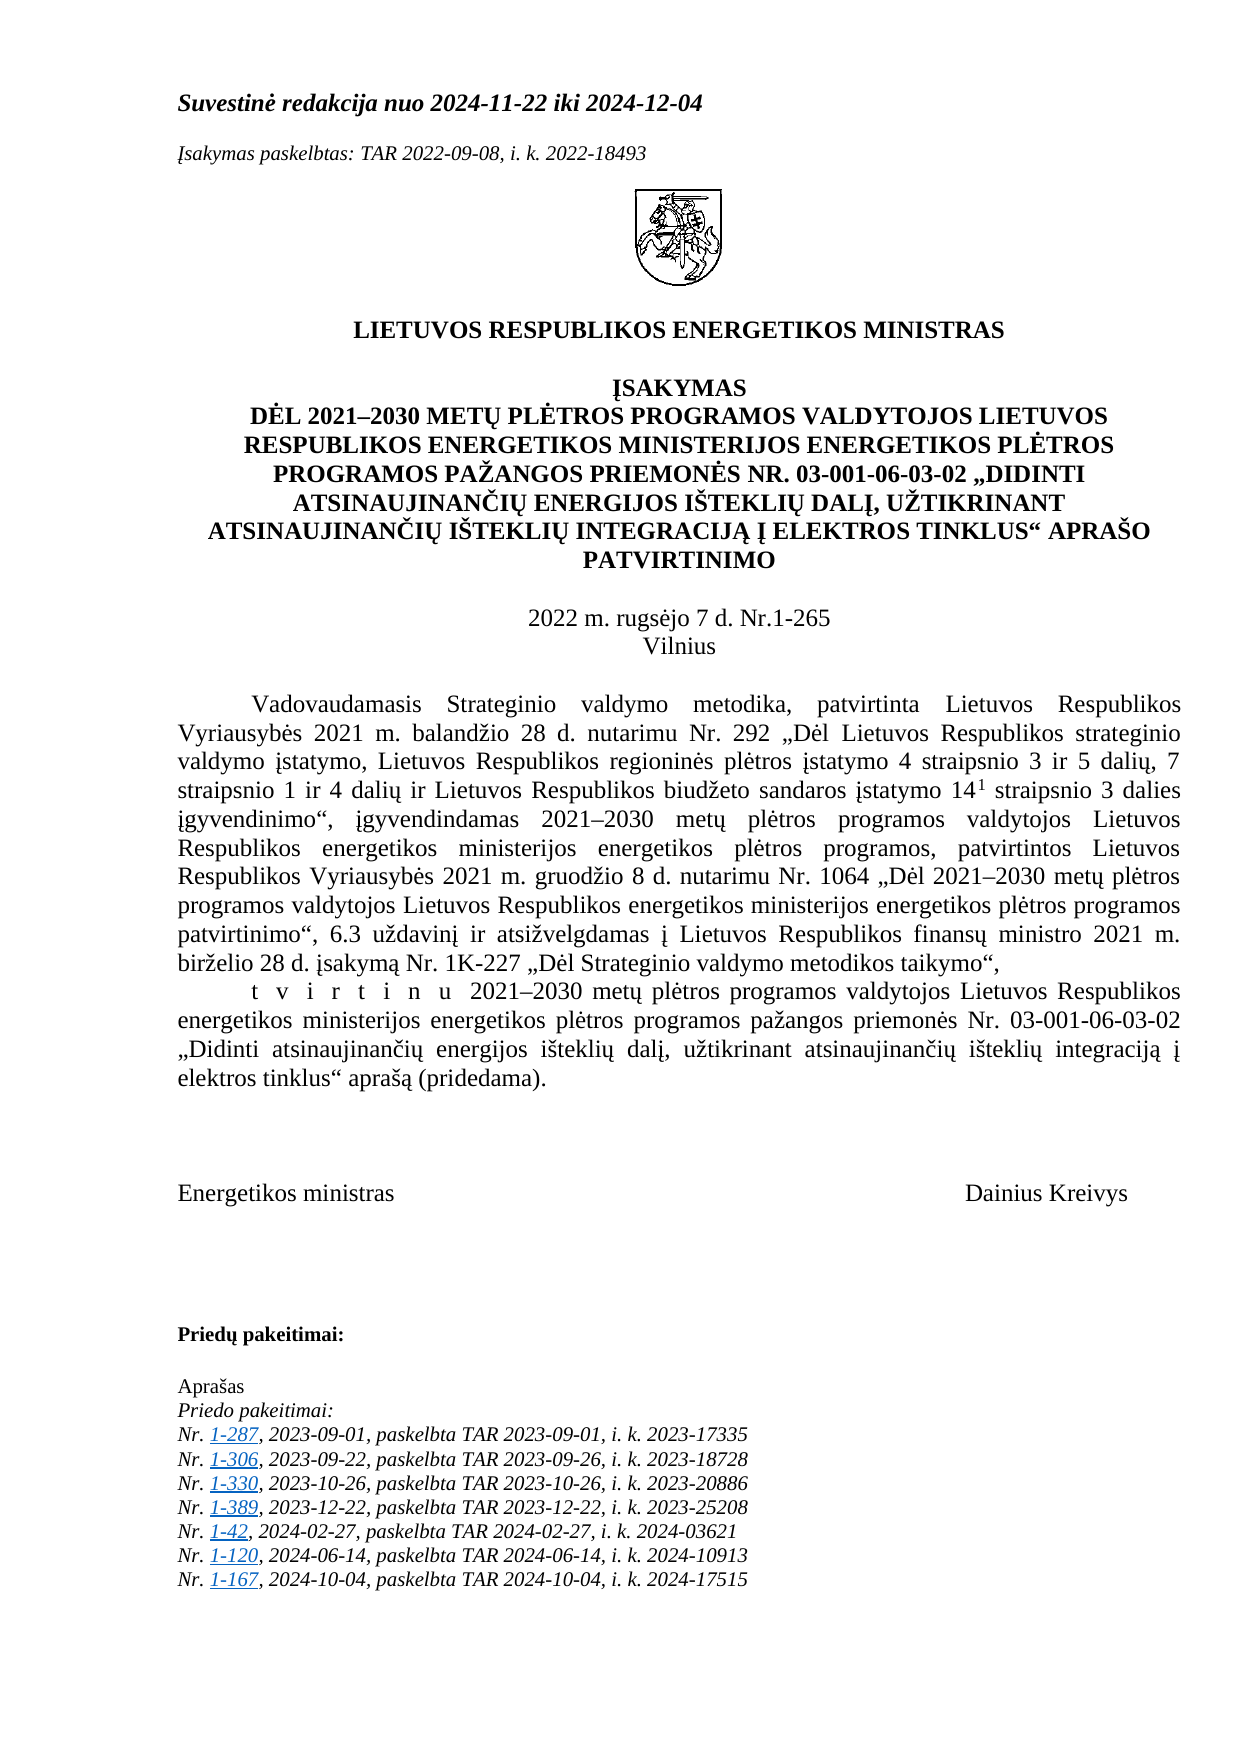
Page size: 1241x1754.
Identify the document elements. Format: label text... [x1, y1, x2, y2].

text 2022 m. rugsėjo 7 d. Nr.1-265 [177, 603, 1181, 631]
text Aprašas [177, 1374, 1181, 1398]
text LIETUVOS RESPUBLIKOS ENERGETIKOS MINISTRAS [177, 315, 1181, 344]
text Vilnius [177, 631, 1181, 660]
text Dėl 2021–2030 metų plėtros programos valdytojos Lietuvos Respublikos energetikos ministerijos energetikos plėtros programos pažangos priemonės NR. 03-001-06-03-02 „DIDINTI ATSINAUJINANČIŲ ENERGIJOS IŠTEKLIŲ DALĮ, UŽTIKRINANT ATSINAUJINANČIŲ IŠTEKLIŲ INTEGRACIJĄ Į ELEKTROS TINKLUS“ aprašo patvirtinimo [177, 401, 1181, 574]
text Energetikos ministras Dainius Kreivys [177, 1178, 1211, 1206]
text Vadovaudamasis Strateginio valdymo metodika, patvirtinta Lietuvos Respublikos Vyriausybės 2021 m. balandžio 28 d. nutarimu Nr. 292 „Dėl Lietuvos Respublikos strateginio valdymo įstatymo, Lietuvos Respublikos regioninės plėtros įstatymo 4 straipsnio 3 ir 5 dalių, 7 straipsnio 1 ir 4 dalių ir Lietuvos Respublikos biudžeto sandaros įstatymo 141 straipsnio 3 dalies įgyvendinimo“, įgyvendindamas 2021–2030 metų plėtros programos valdytojos Lietuvos Respublikos energetikos ministerijos energetikos plėtros programos, patvirtintos Lietuvos Respublikos Vyriausybės 2021 m. gruodžio 8 d. nutarimu Nr. 1064 „Dėl 2021–2030 metų plėtros programos valdytojos Lietuvos Respublikos energetikos ministerijos energetikos plėtros programos patvirtinimo“, 6.3 uždavinį ir atsižvelgdamas į Lietuvos Respublikos finansų ministro 2021 m. birželio 28 d. įsakymą Nr. 1K-227 „Dėl Strateginio valdymo metodikos taikymo“, [177, 689, 1181, 976]
text Nr. 1-120, 2024-06-14, paskelbta TAR 2024-06-14, i. k. 2024-10913 [177, 1543, 1181, 1567]
text Nr. 1-306, 2023-09-22, paskelbta TAR 2023-09-26, i. k. 2023-18728 [177, 1446, 1181, 1471]
text Priedų pakeitimai: [177, 1321, 1181, 1346]
text Nr. 1-389, 2023-12-22, paskelbta TAR 2023-12-22, i. k. 2023-25208 [177, 1494, 1181, 1519]
text Įsakymas paskelbtas: TAR 2022-09-08, i. k. 2022-18493 [177, 141, 1181, 165]
text t v i r t i n u 2021–2030 metų plėtros programos valdytojos Lietuvos Respublikos energetikos ministerijos energetikos plėtros programos pažangos priemonės Nr. 03-001-06-03-02 „Didinti atsinaujinančių energijos išteklių dalį, užtikrinant atsinaujinančių išteklių integraciją į elektros tinklus“ aprašą (pridedama). [177, 976, 1181, 1091]
text Nr. 1-330, 2023-10-26, paskelbta TAR 2023-10-26, i. k. 2023-20886 [177, 1471, 1181, 1494]
text Nr. 1-167, 2024-10-04, paskelbta TAR 2024-10-04, i. k. 2024-17515 [177, 1567, 1181, 1591]
text Nr. 1-287, 2023-09-01, paskelbta TAR 2023-09-01, i. k. 2023-17335 [177, 1422, 1181, 1446]
text Suvestinė redakcija nuo 2024-11-22 iki 2024-12-04 [177, 88, 1181, 117]
text ĮSAKYMAS [177, 373, 1181, 401]
text Priedo pakeitimai: [177, 1398, 1181, 1422]
text Nr. 1-42, 2024-02-27, paskelbta TAR 2024-02-27, i. k. 2024-03621 [177, 1519, 1181, 1543]
